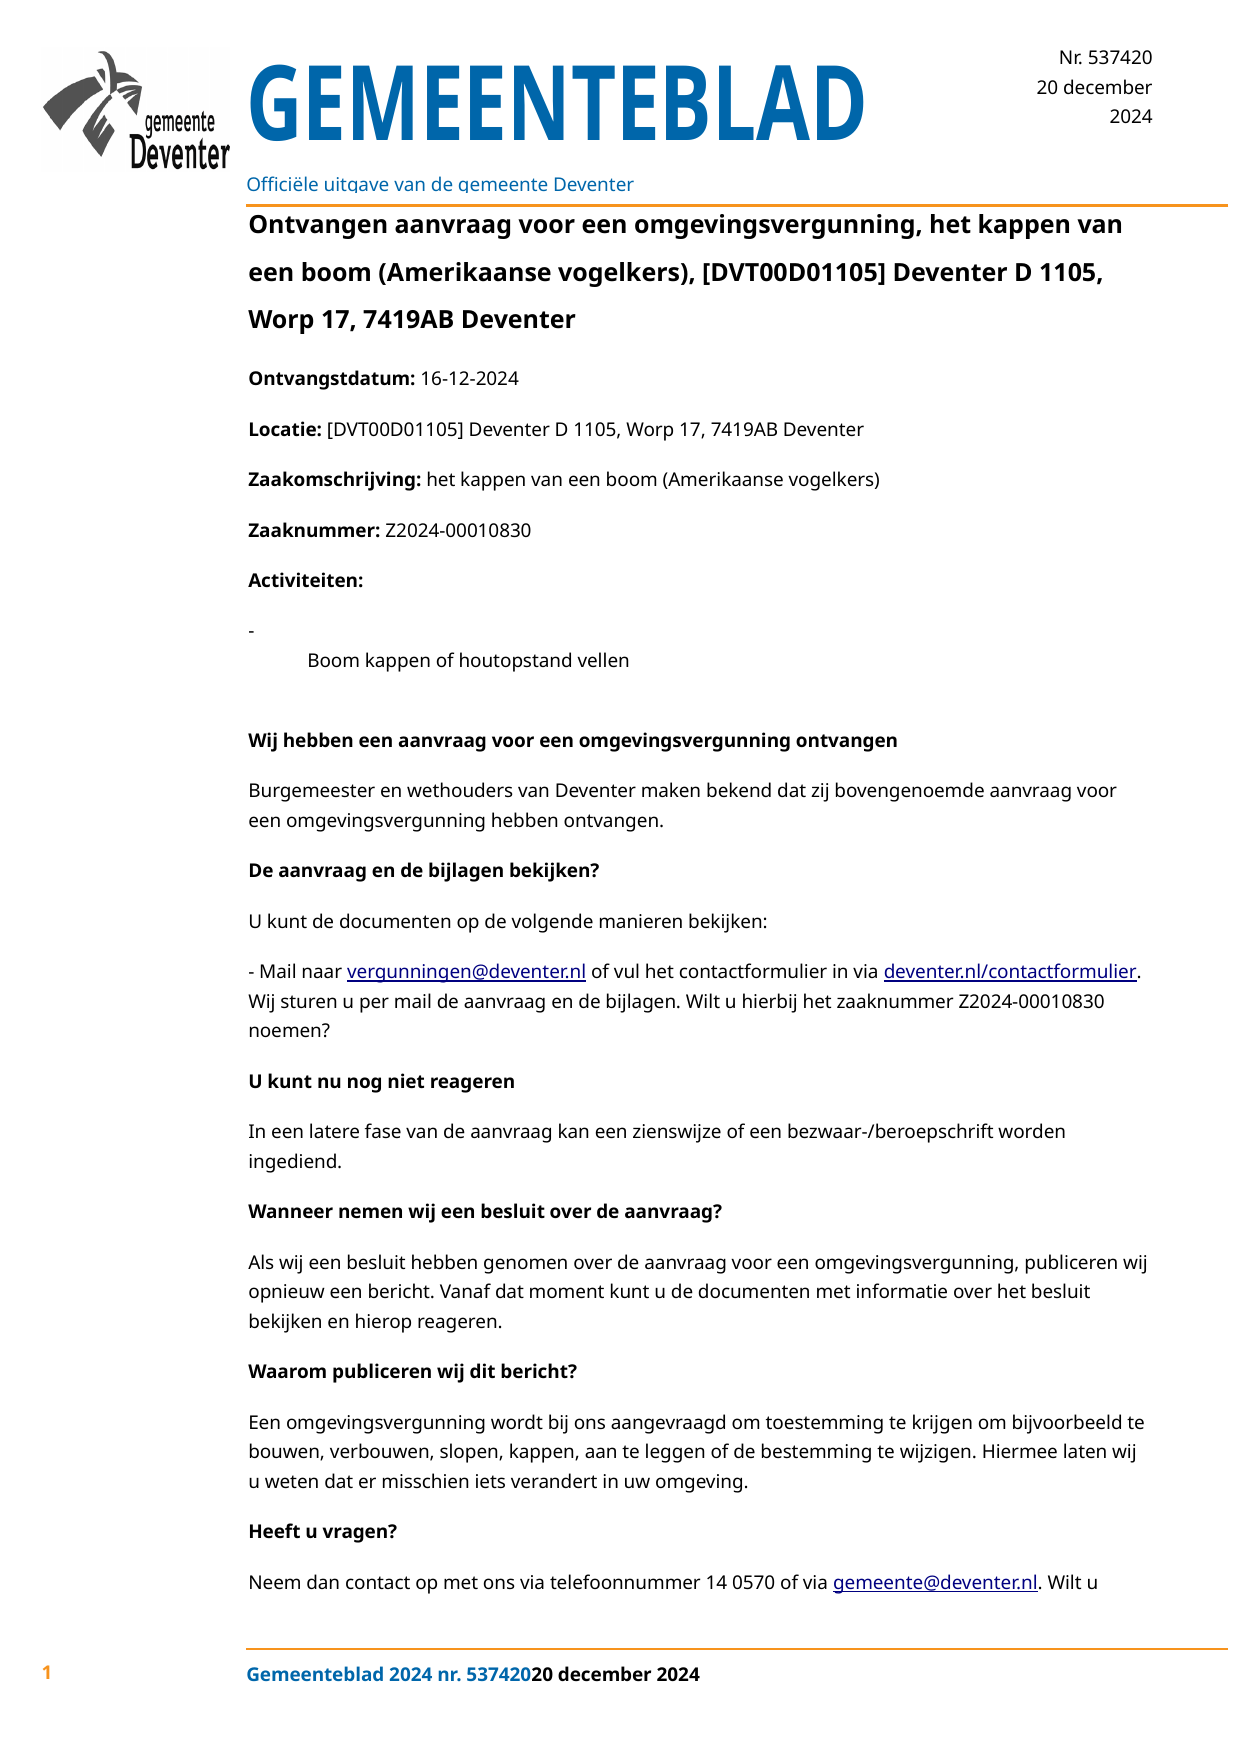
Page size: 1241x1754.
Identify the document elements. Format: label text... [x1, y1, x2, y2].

text Een omgevingsvergunning wordt bij ons aangevraagd om toestemming te krijgen om bijvoorbeeld te bouwen, verbouwen, slopen, kappen, aan te leggen of de bestemming te wijzigen. Hiermee laten wij u weten dat er misschien iets verandert in uw omgeving. [248, 1409, 1152, 1494]
text Neem dan contact op met ons via telefoonnummer 14 0570 of via gemeente@deventer.nl. Wilt u [248, 1569, 1152, 1594]
text Activiteiten: [248, 567, 1152, 593]
text Wanneer nemen wij een besluit over de aanvraag? [248, 1198, 1152, 1224]
text Ontvangen aanvraag voor een omgevingsvergunning, het kappen van een boom (Amerikaanse vogelkers), [DVT00D01105] Deventer D 1105, Worp 17, 7419AB Deventer [248, 207, 1152, 336]
text U kunt de documenten op de volgende manieren bekijken: [248, 908, 1152, 934]
text Burgemeester en wethouders van Deventer maken bekend dat zij bovengenoemde aanvraag voor een omgevingsvergunning hebben ontvangen. [248, 778, 1152, 833]
picture [41, 47, 231, 172]
text Als wij een besluit hebben genomen over de aanvraag voor een omgevingsvergunning, publiceren wij opnieuw een bericht. Vanaf dat moment kunt u de documenten met informatie over het besluit bekijken en hierop reageren. [248, 1249, 1152, 1334]
text U kunt nu nog niet reageren [248, 1068, 1152, 1094]
text Ontvangstdatum: 16-12-2024 [248, 366, 1152, 391]
text Waarom publiceren wij dit bericht? [248, 1358, 1152, 1384]
text Wij hebben een aanvraag voor een omgevingsvergunning ontvangen [248, 727, 1152, 753]
text Heeft u vragen? [248, 1518, 1152, 1544]
text Locatie: [DVT00D01105] Deventer D 1105, Worp 17, 7419AB Deventer [248, 416, 1152, 442]
text Zaakomschrijving: het kappen van een boom (Amerikaanse vogelkers) [248, 466, 1152, 492]
text De aanvraag en de bijlagen bekijken? [248, 858, 1152, 883]
list Boom kappen of houtopstand vellen [248, 647, 1152, 673]
text In een latere fase van de aanvraag kan een zienswijze of een bezwaar-/beroepschrift worden ingediend. [248, 1118, 1152, 1174]
text - Mail naar vergunningen@deventer.nl of vul het contactformulier in via deventer.nl/contactformulier. Wij sturen u per mail de aanvraag en de bijlagen. Wilt u hierbij het zaaknummer Z2024-00010830 noemen? [248, 958, 1152, 1043]
text Zaaknummer: Z2024-00010830 [248, 517, 1152, 542]
